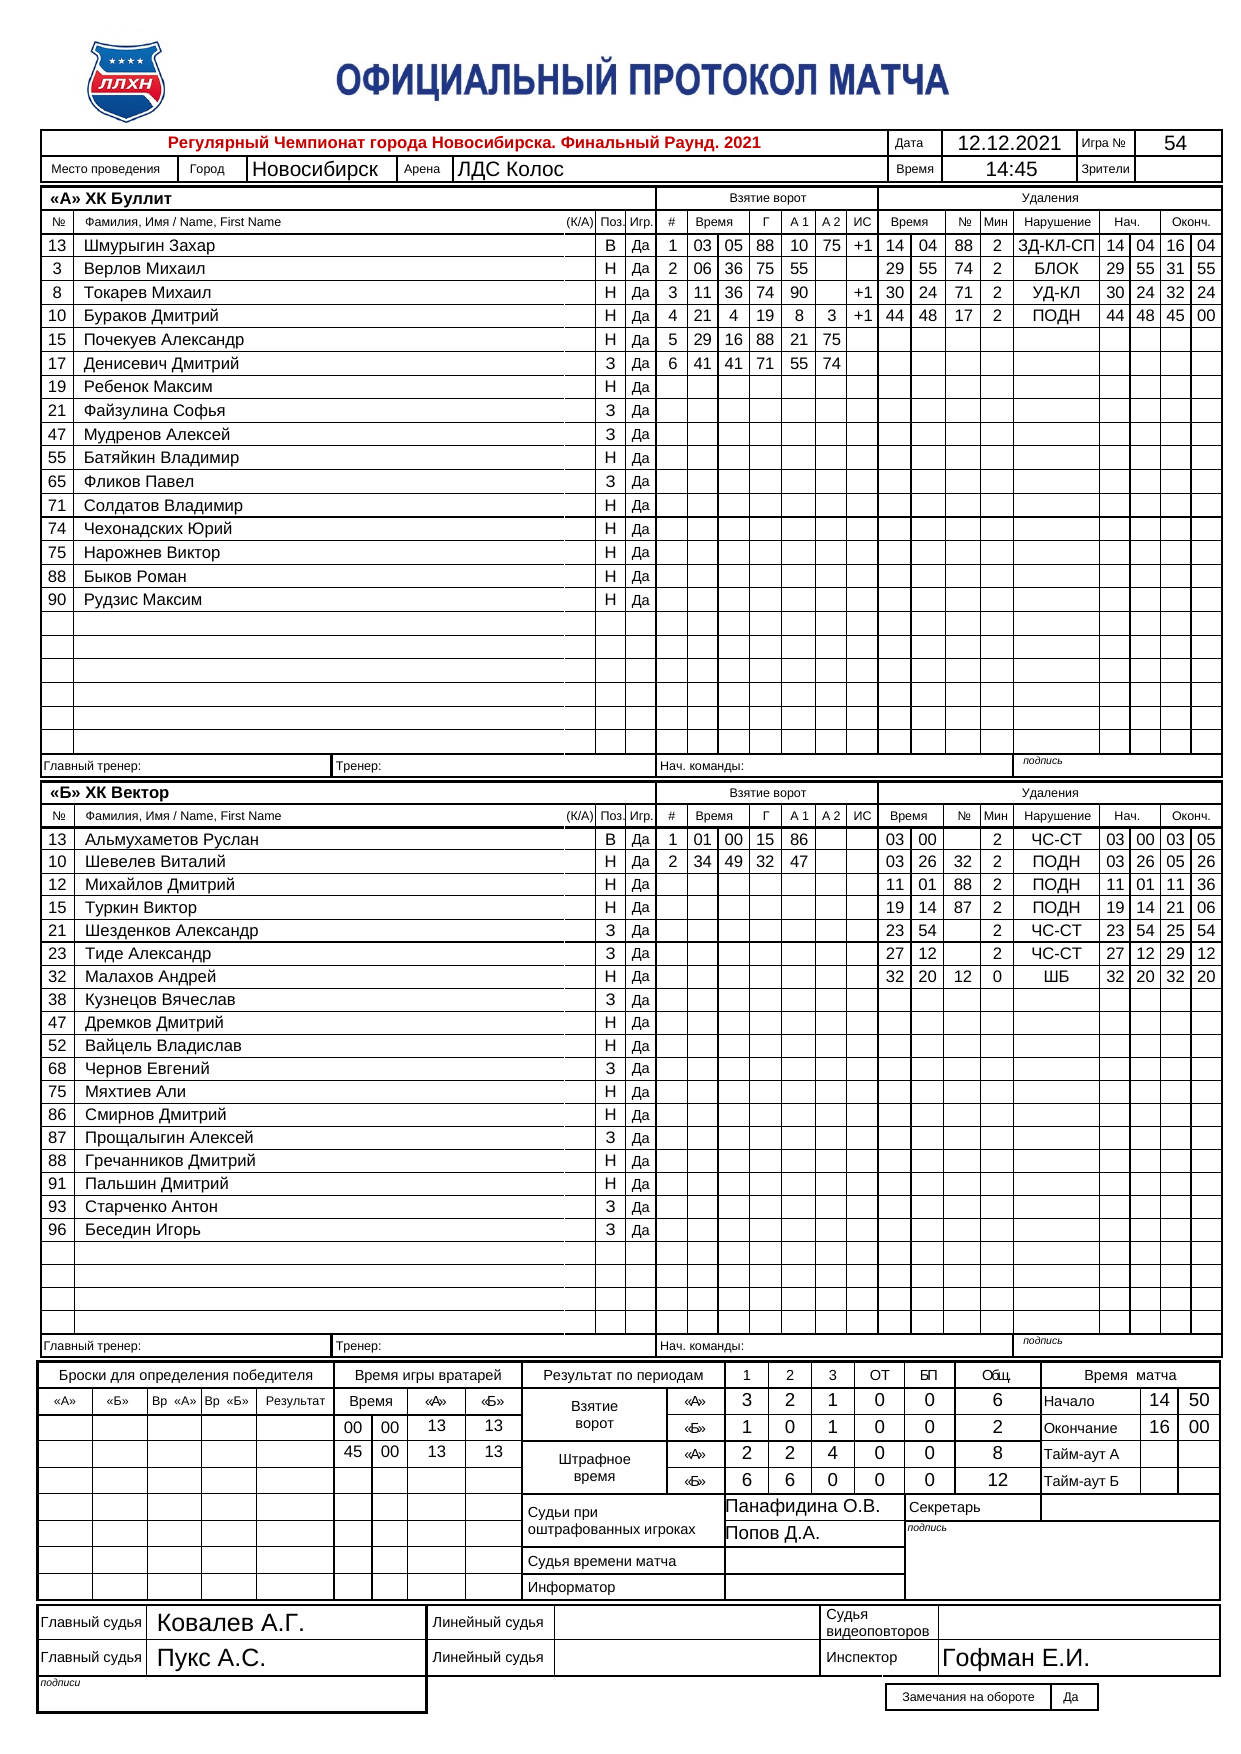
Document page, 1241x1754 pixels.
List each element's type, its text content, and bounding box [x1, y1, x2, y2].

table_cell [1192, 565, 1221, 587]
table_cell [1131, 1173, 1160, 1195]
table_cell [816, 281, 846, 303]
table_cell [1161, 446, 1190, 469]
table_cell [782, 470, 815, 493]
table_cell [1100, 636, 1129, 658]
table_cell [816, 636, 846, 658]
table_cell [944, 1058, 980, 1079]
table_cell [1100, 423, 1129, 445]
table_cell [816, 1196, 846, 1218]
table_cell Да [626, 423, 655, 445]
table_cell Да [626, 305, 655, 327]
table_cell [257, 1521, 333, 1546]
table_cell [1161, 636, 1190, 658]
table_cell [688, 730, 717, 753]
table_cell [879, 1127, 910, 1149]
table_cell [879, 1104, 910, 1126]
table_cell [1161, 1173, 1190, 1195]
table_cell [565, 565, 595, 587]
table_cell подпись [1014, 1335, 1221, 1356]
table_cell [657, 1311, 687, 1333]
table_cell 8 [42, 281, 73, 303]
table_cell [202, 1547, 256, 1573]
table_cell 71 [946, 281, 980, 303]
table_cell [750, 1127, 781, 1149]
table_cell [688, 518, 717, 540]
table_cell [782, 966, 815, 987]
table_cell [1042, 1495, 1219, 1520]
table_cell 0 [855, 1415, 904, 1440]
table_cell [981, 399, 1013, 422]
table_cell [42, 730, 73, 753]
table_cell [688, 920, 717, 941]
table_cell [816, 1081, 846, 1103]
table_cell [373, 1468, 407, 1493]
table_cell Да [626, 518, 655, 540]
table_cell [879, 470, 910, 493]
table_cell [39, 1441, 92, 1467]
table_cell Место проведения [42, 157, 177, 181]
table_cell [565, 612, 595, 634]
table_cell Быков Роман [74, 565, 564, 587]
table_cell ЧС-СТ [1014, 829, 1099, 849]
table_cell [883, 1677, 1220, 1681]
table_cell 0 [905, 1389, 954, 1413]
table_cell [688, 1311, 717, 1333]
table_cell [596, 1311, 625, 1333]
table_cell «А» [39, 1389, 92, 1413]
table_cell Н [596, 1035, 625, 1057]
table_cell [946, 328, 980, 351]
table_cell Верлов Михаил [74, 257, 564, 280]
table_cell [657, 1012, 687, 1033]
table_cell [816, 730, 846, 753]
table_cell [565, 636, 595, 658]
table_cell [657, 565, 687, 587]
table_cell Тиде Александр [75, 943, 564, 964]
table_cell [912, 494, 945, 516]
table_cell [1161, 1150, 1190, 1172]
table_cell [408, 1547, 465, 1573]
table_cell 13 [408, 1416, 465, 1440]
table_cell [1192, 683, 1221, 706]
table_cell 11 [688, 281, 717, 303]
table_cell [1014, 730, 1099, 753]
table_cell Прощалыгин Алексей [75, 1127, 564, 1149]
table_cell (К/А) [565, 805, 595, 826]
table_cell [912, 423, 945, 445]
table_cell [816, 1265, 846, 1287]
table_cell +1 [847, 305, 877, 327]
table_cell [816, 829, 846, 849]
table_cell [1131, 494, 1160, 516]
table_cell Нарожнев Виктор [74, 541, 564, 564]
table_cell [816, 423, 846, 445]
table_cell [879, 541, 910, 564]
table_cell [626, 659, 655, 682]
table_cell [335, 1574, 371, 1599]
table_cell 23 [879, 920, 910, 941]
table_cell ИС [847, 805, 877, 826]
table_cell [1192, 989, 1221, 1011]
table_cell 74 [750, 281, 781, 303]
table_cell [981, 352, 1013, 374]
table_cell [565, 305, 595, 327]
table_cell [750, 376, 781, 398]
table_cell 88 [944, 874, 980, 895]
table_cell [1192, 730, 1221, 753]
table_cell 26 [1192, 850, 1221, 872]
table_cell Инспектор [821, 1640, 938, 1675]
table_cell [688, 966, 717, 987]
table_cell [981, 423, 1013, 445]
table_header 3 [812, 1363, 854, 1387]
table_cell 12 [944, 966, 980, 987]
table_cell 0 [855, 1389, 904, 1413]
table_cell [912, 399, 945, 422]
table_cell [981, 1196, 1013, 1218]
table_cell [626, 636, 655, 658]
table_cell [782, 1288, 815, 1310]
table_cell [1014, 1012, 1099, 1033]
table_cell [782, 1058, 815, 1079]
table_cell [1161, 588, 1190, 611]
table_cell [981, 1173, 1013, 1195]
table_cell [719, 683, 749, 706]
table_cell [596, 730, 625, 753]
table_cell [565, 1311, 595, 1333]
table_cell Шмурыгин Захар [74, 235, 564, 256]
table_cell [719, 423, 749, 445]
table_cell 74 [946, 257, 980, 280]
table_cell [1131, 707, 1160, 729]
table_cell [782, 1242, 815, 1264]
table_cell [847, 1012, 877, 1033]
table_cell [42, 1265, 74, 1287]
table_cell 12 [912, 943, 943, 964]
table_cell [257, 1574, 333, 1599]
table_cell Оконч. [1161, 211, 1221, 233]
table_cell 2 [769, 1442, 811, 1467]
table_cell [1161, 1127, 1190, 1149]
table_cell Да [626, 281, 655, 303]
table_cell [847, 636, 877, 658]
table_cell 19 [879, 896, 910, 918]
table_cell Вр «Б» [202, 1389, 256, 1413]
table_cell Гофман Е.И. [939, 1640, 1219, 1675]
table_cell 47 [782, 850, 815, 872]
table_cell Арена [398, 157, 452, 181]
table_cell [816, 683, 846, 706]
table_cell [688, 541, 717, 564]
table_cell [688, 1035, 717, 1057]
table_cell [750, 1058, 781, 1079]
table_cell [816, 1058, 846, 1079]
table_cell [944, 989, 980, 1011]
table_cell [74, 730, 564, 753]
table_cell Н [596, 305, 625, 327]
table_cell [944, 1219, 980, 1241]
table_cell [719, 565, 749, 587]
table_header Броски для определения победителя [39, 1363, 333, 1387]
table_cell [847, 588, 877, 611]
table_cell [688, 1173, 717, 1195]
table_cell [946, 541, 980, 564]
table_cell [688, 683, 717, 706]
table_cell [335, 1494, 371, 1520]
table_cell 96 [42, 1219, 74, 1241]
table_cell [466, 1494, 521, 1520]
table_cell А 2 [816, 805, 846, 826]
table_cell 20 [1192, 966, 1221, 987]
table_cell [782, 1104, 815, 1126]
table_cell «Б» [668, 1415, 724, 1440]
table_cell [750, 707, 781, 729]
table_cell [1192, 659, 1221, 682]
table_cell [981, 659, 1013, 682]
table_cell [1131, 1081, 1160, 1103]
table_cell [847, 707, 877, 729]
table_cell [750, 1081, 781, 1103]
table_cell [1179, 1441, 1219, 1467]
table_cell [93, 1574, 147, 1599]
table_cell [626, 730, 655, 753]
table_cell [782, 896, 815, 918]
table_cell [373, 1494, 407, 1520]
table_cell [565, 257, 595, 280]
table_cell [1192, 1127, 1221, 1149]
table_cell [688, 1081, 717, 1103]
table_cell 3 [42, 257, 73, 280]
table_cell [257, 1416, 333, 1440]
table_cell [565, 966, 595, 987]
table_cell [879, 730, 910, 753]
table_cell [1131, 1288, 1160, 1310]
table_cell [1192, 423, 1221, 445]
table_cell 19 [1100, 896, 1129, 918]
table_cell Главный судья [39, 1606, 146, 1639]
table_cell [565, 1173, 595, 1195]
table_cell [1131, 1104, 1160, 1126]
table_cell [565, 235, 595, 256]
table_cell Гречанников Дмитрий [75, 1150, 564, 1172]
table_cell 15 [750, 829, 781, 849]
table_cell [879, 1173, 910, 1195]
table_cell [74, 659, 564, 682]
table_cell [1192, 446, 1221, 469]
table_cell [912, 989, 943, 1011]
table_cell [1161, 565, 1190, 587]
table_cell БЛОК [1014, 257, 1099, 280]
table_cell [1014, 541, 1099, 564]
table_cell [1131, 328, 1160, 351]
table_cell Шезденков Александр [75, 920, 564, 941]
table_cell [912, 612, 945, 634]
table_cell [688, 588, 717, 611]
table_cell [657, 399, 687, 422]
table_cell [657, 423, 687, 445]
table_cell [657, 1265, 687, 1287]
table_cell [657, 470, 687, 493]
table_cell [816, 1012, 846, 1033]
table_cell [847, 423, 877, 445]
table_cell [912, 1035, 943, 1057]
table_cell [39, 1494, 92, 1520]
table_cell [257, 1494, 333, 1520]
table_cell Да [626, 541, 655, 564]
table_cell [912, 1242, 943, 1264]
table_cell [1014, 612, 1099, 634]
table_cell 0 [769, 1415, 811, 1440]
table_cell [912, 541, 945, 564]
table_cell В [596, 235, 625, 256]
table_cell 24 [1131, 281, 1160, 303]
table_cell 27 [1100, 943, 1129, 964]
table_cell [335, 1521, 371, 1546]
table_cell [782, 423, 815, 445]
table_cell Н [596, 518, 625, 540]
table_cell 1 [657, 829, 687, 849]
table_cell [1192, 1035, 1221, 1057]
table_cell [912, 1173, 943, 1195]
table_cell [946, 494, 980, 516]
table_cell Да [626, 1127, 655, 1149]
table_cell Да [626, 470, 655, 493]
table_cell [782, 636, 815, 658]
table_cell 03 [879, 829, 910, 849]
table_cell З [596, 1196, 625, 1218]
table_cell [1192, 352, 1221, 374]
table_cell 30 [879, 281, 910, 303]
table_header Удаления [879, 188, 1221, 209]
table_cell 88 [42, 565, 73, 587]
table_cell 6 [726, 1468, 768, 1493]
table_cell [1161, 989, 1190, 1011]
table_cell Кузнецов Вячеслав [75, 989, 564, 1011]
table_cell 36 [719, 281, 749, 303]
table_cell [879, 1035, 910, 1057]
table_cell [782, 565, 815, 587]
table_cell [750, 966, 781, 987]
table_cell 20 [912, 966, 943, 987]
table_cell [74, 707, 564, 729]
table_cell [688, 1196, 717, 1218]
table_cell [565, 1219, 595, 1241]
table_cell [719, 966, 749, 987]
table_cell [946, 565, 980, 587]
table_cell Да [626, 446, 655, 469]
table_cell [816, 707, 846, 729]
table_cell [1014, 1081, 1099, 1103]
table_cell [466, 1547, 521, 1573]
table_cell [565, 1265, 595, 1287]
table_cell 45 [1161, 305, 1190, 327]
table_cell [565, 1012, 595, 1033]
table_cell [1100, 1242, 1129, 1264]
table_cell 47 [42, 423, 73, 445]
table_cell 12 [1192, 943, 1221, 964]
table_cell 1 [657, 235, 687, 256]
table_cell [981, 707, 1013, 729]
table_cell [719, 1081, 749, 1103]
table_cell [782, 1265, 815, 1287]
table_cell Н [596, 1012, 625, 1033]
table_cell 26 [1131, 850, 1160, 872]
table_cell [1100, 1311, 1129, 1333]
table_cell 8 [956, 1442, 1040, 1467]
table_cell Н [596, 446, 625, 469]
table_cell 0 [855, 1442, 904, 1467]
table_cell Н [596, 376, 625, 398]
table_cell [1100, 1127, 1129, 1149]
table_cell [719, 1150, 749, 1172]
table_cell [750, 874, 781, 895]
table_cell Да [626, 1012, 655, 1033]
table_cell [847, 612, 877, 634]
table_cell [75, 1265, 564, 1287]
picture [5, 28, 1179, 129]
table_header Удаления [879, 783, 1221, 803]
table_cell [565, 943, 595, 964]
table_cell Да [626, 565, 655, 587]
table_cell 54 [1192, 920, 1221, 941]
table_cell Фликов Павел [74, 470, 564, 493]
table_cell 71 [750, 352, 781, 374]
table_cell 04 [912, 235, 945, 256]
table_cell [719, 1127, 749, 1149]
table_cell [912, 1012, 943, 1033]
table_cell 50 [1179, 1389, 1219, 1413]
table_cell [1100, 470, 1129, 493]
table_cell «Б » [466, 1389, 521, 1413]
table_cell [42, 683, 73, 706]
table_cell [782, 730, 815, 753]
table_cell 13 [466, 1416, 521, 1440]
table_cell Н [596, 966, 625, 987]
table_cell 13 [42, 829, 74, 849]
table_cell [1192, 1265, 1221, 1287]
table_cell ПОДН [1014, 874, 1099, 895]
table_cell [981, 683, 1013, 706]
table_cell [719, 494, 749, 516]
table_cell [93, 1494, 147, 1520]
table_cell 41 [719, 352, 749, 374]
table_cell [42, 1311, 74, 1333]
table_cell Время [688, 805, 749, 826]
table_cell [944, 1242, 980, 1264]
table_cell [596, 707, 625, 729]
table_cell 32 [879, 966, 910, 987]
table_header Общ. [956, 1363, 1040, 1387]
table_cell [626, 1288, 655, 1310]
table_cell [944, 1311, 980, 1333]
table_cell 88 [750, 328, 781, 351]
table_cell 44 [879, 305, 910, 327]
table_cell Беседин Игорь [75, 1219, 564, 1241]
table_cell Результат [257, 1389, 333, 1413]
table_cell 30 [1100, 281, 1129, 303]
table_cell [202, 1416, 256, 1440]
table_cell [565, 1104, 595, 1126]
table_cell [981, 1058, 1013, 1079]
table_cell [657, 1058, 687, 1079]
table_cell [750, 518, 781, 540]
table_cell [912, 1311, 943, 1333]
table_cell [816, 257, 846, 280]
table_cell 3 [726, 1389, 768, 1413]
table_cell [1161, 730, 1190, 753]
table_cell [816, 541, 846, 564]
table_cell [1192, 328, 1221, 351]
table_cell [912, 1058, 943, 1079]
table_cell [719, 470, 749, 493]
table_cell 23 [42, 943, 74, 964]
table_cell [912, 1288, 943, 1310]
table_cell Старченко Антон [75, 1196, 564, 1218]
table_cell [1131, 541, 1160, 564]
table_cell [719, 659, 749, 682]
table_cell 2 [657, 850, 687, 872]
table_header Результат по периодам [523, 1363, 724, 1387]
table_cell Да [626, 989, 655, 1011]
table_cell 26 [912, 850, 943, 872]
table_cell 48 [1131, 305, 1160, 327]
table_cell [1131, 446, 1160, 469]
table_cell 0 [905, 1415, 954, 1440]
table_cell 55 [782, 257, 815, 280]
table_cell Рудзис Максим [74, 588, 564, 611]
table_cell [981, 1081, 1013, 1103]
table_cell [1100, 352, 1129, 374]
table_header БП [905, 1363, 954, 1387]
table_cell 06 [688, 257, 717, 280]
table_cell [879, 636, 910, 658]
table_cell [1100, 1035, 1129, 1057]
table_cell 14 [1100, 235, 1129, 256]
table_cell [1131, 565, 1160, 587]
table_cell 2 [981, 850, 1013, 872]
table_cell [1161, 1265, 1190, 1287]
table_cell [596, 683, 625, 706]
table_cell [657, 730, 687, 753]
table_cell [847, 399, 877, 422]
table_cell [912, 1265, 943, 1287]
table_header Замечания на обороте [887, 1685, 1050, 1709]
table_cell 55 [42, 446, 73, 469]
table_cell 2 [981, 281, 1013, 303]
table_cell [719, 446, 749, 469]
table_cell [1192, 1012, 1221, 1033]
table_cell 32 [944, 850, 980, 872]
table_cell [688, 943, 717, 964]
table_cell [782, 588, 815, 611]
table_cell Да [626, 943, 655, 964]
table_cell [565, 1242, 595, 1264]
table_cell [750, 588, 781, 611]
table_cell [657, 1035, 687, 1057]
table_cell 15 [42, 896, 74, 918]
table_cell [1100, 612, 1129, 634]
table_cell Мин [981, 211, 1013, 233]
table_cell [657, 1127, 687, 1149]
table_cell «А» [408, 1389, 465, 1413]
table_cell [879, 1150, 910, 1172]
table_cell Н [596, 1150, 625, 1172]
table_cell [847, 730, 877, 753]
table_cell 6 [657, 352, 687, 374]
table_cell [1161, 659, 1190, 682]
table_cell 12 [956, 1468, 1040, 1493]
table_cell [912, 730, 945, 753]
table_cell Пукс А.С. [147, 1640, 425, 1675]
table_cell 03 [688, 235, 717, 256]
table_cell [1161, 423, 1190, 445]
table_cell 2 [657, 257, 687, 280]
table_cell [1100, 588, 1129, 611]
table_cell [596, 659, 625, 682]
table_cell [1131, 588, 1160, 611]
table_cell 2 [981, 257, 1013, 280]
table_cell Денисевич Дмитрий [74, 352, 564, 374]
table_cell [1161, 494, 1190, 516]
table_cell [944, 829, 980, 849]
table_cell [1192, 1219, 1221, 1241]
table_cell [657, 659, 687, 682]
table_cell 13 [408, 1441, 465, 1467]
table_cell [1131, 659, 1160, 682]
table_cell Да [626, 328, 655, 351]
table_cell [148, 1547, 201, 1573]
table_cell 1 [726, 1415, 768, 1440]
table_cell [816, 989, 846, 1011]
table_cell 03 [1100, 829, 1129, 849]
table_cell [719, 989, 749, 1011]
table_cell [719, 730, 749, 753]
table_cell [657, 989, 687, 1011]
table_cell Чехонадских Юрий [74, 518, 564, 540]
table_cell З [596, 989, 625, 1011]
table_cell 48 [912, 305, 945, 327]
table_cell [1100, 1173, 1129, 1195]
table_cell Да [626, 1219, 655, 1241]
table_cell Файзулина Софья [74, 399, 564, 422]
table_cell 32 [1161, 966, 1190, 987]
table_cell 29 [688, 328, 717, 351]
table_cell [912, 683, 945, 706]
table_cell [39, 1416, 92, 1440]
table_cell [750, 730, 781, 753]
table_cell [879, 1058, 910, 1079]
table_cell [1192, 470, 1221, 493]
table_cell [657, 920, 687, 941]
table_cell [782, 989, 815, 1011]
table_cell [596, 1265, 625, 1287]
table_cell Время [879, 805, 943, 826]
table_cell З [596, 920, 625, 941]
table_cell 55 [782, 352, 815, 374]
table_cell Город [179, 157, 246, 181]
table_cell [565, 707, 595, 729]
table_cell Пальшин Дмитрий [75, 1173, 564, 1195]
table_cell [946, 683, 980, 706]
table_cell [719, 874, 749, 895]
table_cell 14 [1141, 1389, 1177, 1413]
table_cell [719, 1035, 749, 1057]
table_cell [565, 281, 595, 303]
table_cell [1100, 1288, 1129, 1310]
table_cell [1131, 518, 1160, 540]
table_cell [657, 896, 687, 918]
table_cell 16 [719, 328, 749, 351]
table_cell 21 [1161, 896, 1190, 918]
table_cell 21 [42, 920, 74, 941]
table_cell [879, 1242, 910, 1264]
table_cell [1161, 470, 1190, 493]
table_cell Г [750, 211, 781, 233]
table_cell [847, 989, 877, 1011]
table_cell [782, 1127, 815, 1149]
table_cell [688, 1150, 717, 1172]
table_cell [74, 612, 564, 634]
table_cell [879, 1265, 910, 1287]
table_cell Судья видеоповторов [821, 1606, 938, 1639]
table_cell [944, 1012, 980, 1033]
table_cell [657, 1104, 687, 1126]
table_header ОТ [855, 1363, 904, 1387]
table_cell [626, 683, 655, 706]
table_cell [879, 1311, 910, 1333]
table_cell [74, 683, 564, 706]
table_cell [202, 1468, 256, 1493]
table_cell 2 [769, 1389, 811, 1413]
table_cell [688, 565, 717, 587]
table_cell [1131, 1035, 1160, 1057]
table_cell 0 [981, 966, 1013, 987]
table_cell 12 [42, 874, 74, 895]
table_cell [688, 470, 717, 493]
table_cell 12 [1131, 943, 1160, 964]
table_cell [847, 850, 877, 872]
table_cell [847, 1058, 877, 1079]
table_cell Да [626, 352, 655, 374]
table_cell [1014, 1265, 1099, 1287]
table_cell [879, 446, 910, 469]
table_cell [847, 1265, 877, 1287]
table_cell [1131, 1311, 1160, 1333]
table_cell Да [626, 1058, 655, 1079]
table_cell Оконч. [1161, 805, 1221, 826]
table_cell Панафидина О.В. [726, 1495, 904, 1520]
table_cell [944, 1173, 980, 1195]
table_header «Б» ХК Вектор [42, 783, 655, 803]
table_cell [555, 1606, 819, 1639]
table_cell Тайм-аут А [1042, 1441, 1140, 1467]
table_cell [688, 494, 717, 516]
table_cell [565, 1196, 595, 1218]
table_cell З [596, 352, 625, 374]
table_cell [750, 399, 781, 422]
table_cell 13 [466, 1441, 521, 1467]
table_cell [879, 659, 910, 682]
table_cell [816, 494, 846, 516]
table_cell [75, 1311, 564, 1333]
table_cell [782, 943, 815, 964]
table_cell [946, 399, 980, 422]
table_cell Фамилия, Имя / Name, First Name [74, 211, 565, 233]
table_cell 44 [1100, 305, 1129, 327]
table_cell [373, 1521, 407, 1546]
table_header Регулярный Чемпионат города Новосибирска. Финальный Раунд. 2021 [42, 131, 887, 155]
table_cell ЧС-СТ [1014, 943, 1099, 964]
table_cell 19 [42, 376, 73, 398]
table_cell 2 [726, 1442, 768, 1467]
table_cell [1100, 1058, 1129, 1079]
table_cell [408, 1574, 465, 1599]
table_cell 88 [946, 235, 980, 256]
table_cell 2 [981, 829, 1013, 849]
table_cell [750, 1104, 781, 1126]
table_cell [981, 470, 1013, 493]
table_cell [719, 707, 749, 729]
table_cell [1141, 1468, 1177, 1493]
table_header Дата [889, 131, 941, 155]
table_cell Ковалев А.Г. [147, 1606, 425, 1639]
table_cell Зрители [1078, 157, 1134, 181]
table_cell 2 [981, 874, 1013, 895]
table_cell [408, 1521, 465, 1546]
table_cell [912, 707, 945, 729]
table_cell 86 [782, 829, 815, 849]
table_cell [626, 1311, 655, 1333]
table_cell 2 [981, 896, 1013, 918]
table_cell [1131, 989, 1160, 1011]
table_cell [847, 1242, 877, 1264]
table_cell [688, 1288, 717, 1310]
table_cell [657, 1219, 687, 1241]
table_cell [202, 1521, 256, 1546]
table_cell [565, 352, 595, 374]
table_cell [944, 1150, 980, 1172]
table_cell (К/А) [565, 211, 595, 233]
table_cell [816, 565, 846, 587]
table_cell 17 [946, 305, 980, 327]
table_cell [657, 707, 687, 729]
table_cell [1161, 612, 1190, 634]
table_cell Н [596, 281, 625, 303]
table_cell [1161, 1242, 1190, 1264]
table_cell Да [626, 896, 655, 918]
table_cell [816, 588, 846, 611]
table_cell [981, 1127, 1013, 1149]
table_cell Чернов Евгений [75, 1058, 564, 1079]
table_cell [657, 376, 687, 398]
table_cell [946, 423, 980, 445]
table_cell [626, 1265, 655, 1287]
table_cell [782, 920, 815, 941]
table_cell [1192, 494, 1221, 516]
table_cell Токарев Михаил [74, 281, 564, 303]
table_cell Да [626, 494, 655, 516]
table_cell 16 [1141, 1415, 1177, 1440]
table_cell З [596, 943, 625, 964]
table_cell [1100, 683, 1129, 706]
table_cell [782, 1081, 815, 1103]
table_cell Вр «А» [148, 1389, 201, 1413]
table_cell [981, 1150, 1013, 1172]
table_cell Н [596, 494, 625, 516]
table_cell [946, 636, 980, 658]
table_cell [946, 659, 980, 682]
table_cell [1192, 541, 1221, 564]
table_cell [726, 1575, 904, 1599]
table_cell [847, 446, 877, 469]
table_cell [782, 446, 815, 469]
table_cell [1014, 565, 1099, 587]
table_cell Взятие ворот [523, 1389, 666, 1440]
table_cell [912, 518, 945, 540]
table_cell Альмухаметов Руслан [75, 829, 564, 849]
table_cell [1014, 1288, 1099, 1310]
table_cell [1131, 1150, 1160, 1172]
table_cell [688, 1058, 717, 1079]
table_cell [1131, 1219, 1160, 1241]
table_cell В [596, 829, 625, 849]
table_cell [657, 518, 687, 540]
table_cell 91 [42, 1173, 74, 1195]
table_cell [816, 1150, 846, 1172]
table_cell [408, 1468, 465, 1493]
table_cell 71 [42, 494, 73, 516]
table_cell Вайцель Владислав [75, 1035, 564, 1057]
table_cell 55 [912, 257, 945, 280]
table_cell [879, 399, 910, 422]
table_cell [1179, 1468, 1219, 1493]
table_cell 16 [1161, 235, 1190, 256]
table_cell [912, 1150, 943, 1172]
table_cell [565, 446, 595, 469]
table_cell [1014, 328, 1099, 351]
table_cell [879, 683, 910, 706]
table_cell [847, 1173, 877, 1195]
table_cell [1131, 1127, 1160, 1149]
table_cell [981, 328, 1013, 351]
table_cell [879, 328, 910, 351]
table_cell [1131, 612, 1160, 634]
table_cell 03 [879, 850, 910, 872]
table_cell [657, 1196, 687, 1218]
table_cell [879, 376, 910, 398]
table_cell Туркин Виктор [75, 896, 564, 918]
table_cell [816, 470, 846, 493]
table_cell [1131, 636, 1160, 658]
table_cell 2 [981, 943, 1013, 964]
table_cell 0 [905, 1442, 954, 1467]
table_cell [981, 588, 1013, 611]
table_cell ЛДС Колос [454, 157, 887, 181]
table_cell Окончание [1042, 1415, 1140, 1440]
table_cell [879, 588, 910, 611]
table_cell [912, 376, 945, 398]
table_cell 54 [1131, 920, 1160, 941]
table_cell [688, 1012, 717, 1033]
table_cell [816, 920, 846, 941]
table_cell 38 [42, 989, 74, 1011]
table_cell [565, 730, 595, 753]
table_cell [1131, 352, 1160, 374]
table_cell [847, 1311, 877, 1333]
table_cell [93, 1468, 147, 1493]
table_cell [657, 943, 687, 964]
table_cell Бураков Дмитрий [74, 305, 564, 327]
table_cell [1100, 446, 1129, 469]
table_cell [750, 1173, 781, 1195]
table_cell Игр. [626, 211, 655, 233]
table_cell Да [626, 1081, 655, 1103]
table_cell Нарушение [1014, 805, 1099, 826]
table_cell 75 [750, 257, 781, 280]
table_cell [816, 966, 846, 987]
table_cell [879, 518, 910, 540]
table_cell [912, 328, 945, 351]
table_cell [555, 1640, 819, 1675]
table_cell [688, 1242, 717, 1264]
table_cell [373, 1547, 407, 1573]
table_cell 00 [1131, 829, 1160, 849]
table_cell [657, 1150, 687, 1172]
table_cell [750, 1150, 781, 1172]
table_cell [816, 874, 846, 895]
table_cell [1014, 659, 1099, 682]
table_cell [1100, 518, 1129, 540]
table_cell [93, 1441, 147, 1467]
table_cell УД-КЛ [1014, 281, 1099, 303]
table_cell [847, 376, 877, 398]
table_cell [148, 1416, 201, 1440]
table_cell [750, 446, 781, 469]
table_cell [816, 1173, 846, 1195]
table_cell [1131, 683, 1160, 706]
table_cell [1100, 1265, 1129, 1287]
table_cell [39, 1468, 92, 1493]
table_cell [688, 423, 717, 445]
table_cell [428, 1677, 882, 1711]
table_cell [816, 1288, 846, 1310]
table_cell 29 [1161, 943, 1190, 964]
table_cell [1161, 1081, 1190, 1103]
table_cell [944, 1035, 980, 1057]
table_cell [657, 541, 687, 564]
table_cell 00 [1179, 1415, 1219, 1440]
table_cell [688, 874, 717, 895]
table_cell № [42, 805, 74, 826]
table_cell [688, 1127, 717, 1149]
table_header Время матча [1042, 1363, 1219, 1387]
table_cell [782, 659, 815, 682]
table_cell 00 [719, 829, 749, 849]
table_cell 0 [812, 1468, 854, 1493]
table_cell [719, 612, 749, 634]
table_cell [565, 1127, 595, 1149]
table_cell 74 [816, 352, 846, 374]
table_cell [981, 494, 1013, 516]
table_cell 45 [335, 1441, 371, 1467]
table_cell [879, 1081, 910, 1103]
table_cell [1100, 494, 1129, 516]
table_cell [847, 1196, 877, 1218]
table_cell 03 [1161, 829, 1190, 849]
table_cell [750, 565, 781, 587]
table_cell Поз. [596, 211, 625, 233]
table_cell 75 [816, 235, 846, 256]
table_cell [750, 1288, 781, 1310]
table_cell [1161, 1311, 1190, 1333]
table_cell [565, 588, 595, 611]
table_cell 11 [1161, 874, 1190, 895]
table_cell [1014, 1150, 1099, 1172]
table_cell [1014, 1127, 1099, 1149]
table_cell [39, 1574, 92, 1599]
table_cell [596, 636, 625, 658]
table_cell [1100, 1081, 1129, 1103]
table_cell Да [626, 1150, 655, 1172]
table_cell 21 [42, 399, 73, 422]
table_cell 36 [719, 257, 749, 280]
table_cell [816, 1127, 846, 1149]
table_cell [1192, 1196, 1221, 1218]
table_cell [1100, 659, 1129, 682]
table_cell [816, 1219, 846, 1241]
table_cell [1014, 494, 1099, 516]
table_cell [335, 1468, 371, 1493]
table_cell [688, 1104, 717, 1126]
table_cell [565, 659, 595, 682]
table_cell [719, 1288, 749, 1310]
table_cell [1100, 1104, 1129, 1126]
table_cell [1192, 612, 1221, 634]
table_cell [750, 636, 781, 658]
table_cell № [946, 211, 980, 233]
table_cell +1 [847, 235, 877, 256]
table_cell подписи [39, 1677, 425, 1711]
table_cell [847, 1035, 877, 1057]
table_header Время игры вратарей [335, 1363, 521, 1387]
table_cell 74 [42, 518, 73, 540]
table_cell Тайм-аут Б [1042, 1468, 1140, 1493]
table_cell [1014, 352, 1099, 374]
table_cell # [657, 805, 687, 826]
table_cell [719, 1196, 749, 1218]
table_cell [1161, 1219, 1190, 1241]
table_cell [688, 446, 717, 469]
table_cell # [657, 211, 687, 233]
table_cell [657, 1288, 687, 1310]
table_cell Мяхтиев Али [75, 1081, 564, 1103]
table_cell [847, 920, 877, 941]
table_cell 20 [1131, 966, 1160, 987]
table_cell [1131, 1196, 1160, 1218]
table_cell [1131, 1012, 1160, 1033]
table_cell [847, 896, 877, 918]
table_cell 14:45 [943, 157, 1076, 181]
table_cell Да [626, 376, 655, 398]
table_cell 00 [373, 1441, 407, 1467]
table_cell 49 [719, 850, 749, 872]
table_cell [847, 1219, 877, 1241]
table_cell [1014, 636, 1099, 658]
table_cell 90 [782, 281, 815, 303]
table_cell [1014, 518, 1099, 540]
table_cell 88 [42, 1150, 74, 1172]
table_cell 87 [42, 1127, 74, 1149]
table_cell «Б» [668, 1468, 724, 1493]
table_cell Линейный судья [428, 1640, 554, 1675]
table_cell 75 [816, 328, 846, 351]
table_cell Да [626, 399, 655, 422]
table_cell З [596, 1219, 625, 1241]
table_cell 11 [1100, 874, 1129, 895]
table_cell [1100, 1219, 1129, 1241]
table_cell [847, 829, 877, 849]
table_cell [719, 1311, 749, 1333]
table_cell [719, 920, 749, 941]
table_cell [1014, 707, 1099, 729]
table_cell 4 [812, 1442, 854, 1467]
table_cell [202, 1494, 256, 1520]
table_cell [939, 1606, 1219, 1639]
table_cell [847, 257, 877, 280]
table_cell [1161, 1288, 1190, 1310]
table_cell Нач. [1100, 211, 1160, 233]
table_cell Батяйкин Владимир [74, 446, 564, 469]
table_cell [688, 376, 717, 398]
table_cell Да [626, 966, 655, 987]
table_cell 24 [1192, 281, 1221, 303]
table_cell [719, 399, 749, 422]
table_cell [257, 1441, 333, 1467]
table_cell [148, 1441, 201, 1467]
table_cell 00 [373, 1416, 407, 1440]
table_cell [1161, 541, 1190, 564]
table_cell 34 [688, 850, 717, 872]
table_cell Время [688, 211, 749, 233]
table_cell [1014, 989, 1099, 1011]
table_cell [750, 659, 781, 682]
table_cell [981, 376, 1013, 398]
table_cell [1192, 1311, 1221, 1333]
table_cell [816, 446, 846, 469]
table_cell Мудренов Алексей [74, 423, 564, 445]
table_cell [912, 1196, 943, 1218]
table_cell Н [596, 588, 625, 611]
table_cell 32 [1100, 966, 1129, 987]
table_cell [596, 1288, 625, 1310]
table_cell Н [596, 850, 625, 872]
table_cell [42, 612, 73, 634]
table_cell [1014, 1173, 1099, 1195]
table_cell [466, 1574, 521, 1599]
table_cell Да [626, 1035, 655, 1057]
table_cell [1161, 1012, 1190, 1033]
table_cell [719, 1058, 749, 1079]
table_cell подпись [906, 1522, 1219, 1599]
table_cell [847, 328, 877, 351]
table_cell [946, 730, 980, 753]
table_cell 93 [42, 1196, 74, 1218]
table_cell [1161, 328, 1190, 351]
table_cell Дремков Дмитрий [75, 1012, 564, 1033]
table_cell [1192, 1288, 1221, 1310]
table_cell А 1 [782, 805, 815, 826]
table_cell [688, 707, 717, 729]
table_cell [816, 1104, 846, 1126]
table_cell [782, 707, 815, 729]
table_cell [565, 1081, 595, 1103]
table_cell А 1 [782, 211, 815, 233]
table_cell [1131, 1058, 1160, 1079]
table_cell 21 [782, 328, 815, 351]
table_cell Информатор [523, 1575, 724, 1599]
table_cell [626, 1242, 655, 1264]
table_cell [1014, 1104, 1099, 1126]
table_cell [93, 1547, 147, 1573]
table_cell [750, 1242, 781, 1264]
table_cell [750, 943, 781, 964]
table_cell 10 [782, 235, 815, 256]
table_cell [565, 399, 595, 422]
table_cell [879, 565, 910, 587]
table_cell [202, 1441, 256, 1467]
table_cell ИС [847, 211, 877, 233]
table_cell 01 [1131, 874, 1160, 895]
table_cell 00 [335, 1416, 371, 1440]
table_cell [688, 636, 717, 658]
table_cell [782, 376, 815, 398]
table_cell 1 [812, 1415, 854, 1440]
table_cell 11 [879, 874, 910, 895]
table_cell 04 [1131, 235, 1160, 256]
table_cell [42, 1288, 74, 1310]
table_cell 32 [750, 850, 781, 872]
table_cell 68 [42, 1058, 74, 1079]
table_cell [719, 943, 749, 964]
table_cell [596, 612, 625, 634]
table_cell [816, 399, 846, 422]
table_cell ШБ [1014, 966, 1099, 987]
table_cell [981, 565, 1013, 587]
table_cell [981, 1288, 1013, 1310]
table_cell Шевелев Виталий [75, 850, 564, 872]
table_cell [719, 376, 749, 398]
table_cell [719, 1012, 749, 1033]
table_cell Да [626, 1173, 655, 1195]
table_cell 03 [1100, 850, 1129, 872]
table_cell [1131, 470, 1160, 493]
table_cell [944, 1196, 980, 1218]
table_header 2 [769, 1363, 811, 1387]
table_cell Н [596, 565, 625, 587]
table_cell [944, 1127, 980, 1149]
table_cell [750, 989, 781, 1011]
table_cell [782, 1012, 815, 1033]
table_cell [750, 1265, 781, 1287]
table_cell [1192, 1104, 1221, 1126]
table_cell [1192, 1081, 1221, 1103]
table_cell 31 [1161, 257, 1190, 280]
table_cell [879, 1219, 910, 1241]
table_cell [719, 1242, 749, 1264]
table_cell [816, 1311, 846, 1333]
table_cell [1014, 446, 1099, 469]
table_cell [847, 1150, 877, 1172]
table_header 54 [1136, 131, 1221, 155]
table_cell [847, 683, 877, 706]
table_cell [782, 541, 815, 564]
table_cell 19 [750, 305, 781, 327]
table_cell Поз. [596, 805, 625, 826]
table_cell Солдатов Владимир [74, 494, 564, 516]
table_cell [1192, 588, 1221, 611]
table_cell [657, 1242, 687, 1264]
table_cell 54 [912, 920, 943, 941]
table_cell Судья времени матча [523, 1548, 724, 1573]
table_cell [782, 1035, 815, 1057]
table_cell [1100, 707, 1129, 729]
table_cell 14 [879, 235, 910, 256]
table_cell [946, 446, 980, 469]
table_cell [565, 1288, 595, 1310]
table_cell Главный судья [39, 1640, 146, 1675]
table_cell [688, 659, 717, 682]
table_cell [816, 850, 846, 872]
table_cell [74, 636, 564, 658]
table_cell [782, 1150, 815, 1172]
table_cell [847, 943, 877, 964]
table_cell [981, 541, 1013, 564]
table_cell Штрафное время [523, 1442, 666, 1493]
table_cell 75 [42, 1081, 74, 1103]
table_cell А 2 [816, 211, 846, 233]
table_cell подпись [1014, 755, 1221, 776]
table_cell 14 [912, 896, 943, 918]
table_cell [596, 1242, 625, 1264]
table_cell [688, 1219, 717, 1241]
table_cell [1131, 399, 1160, 422]
table_cell ПОДН [1014, 850, 1099, 872]
table_cell [657, 494, 687, 516]
table_cell Попов Д.А. [726, 1521, 904, 1546]
table_cell [816, 1035, 846, 1057]
table_cell Время [335, 1389, 407, 1413]
table_cell [816, 943, 846, 964]
table_cell [879, 1288, 910, 1310]
table_header Взятие ворот [657, 188, 877, 209]
table_cell [1100, 399, 1129, 422]
table_cell 4 [719, 305, 749, 327]
table_cell [912, 1081, 943, 1103]
table_cell [75, 1242, 564, 1264]
table_cell [466, 1468, 521, 1493]
table_cell 32 [1161, 281, 1190, 303]
table_cell Да [626, 1196, 655, 1218]
table_cell Михайлов Дмитрий [75, 874, 564, 895]
table_cell [782, 399, 815, 422]
table_cell 8 [782, 305, 815, 327]
table_cell Тренер: [333, 755, 655, 776]
table_cell 05 [719, 235, 749, 256]
table_cell [1161, 683, 1190, 706]
table_cell [688, 896, 717, 918]
table_cell [42, 636, 73, 658]
table_cell 2 [956, 1415, 1040, 1440]
table_cell [1161, 376, 1190, 398]
table_cell [719, 896, 749, 918]
table_cell Да [626, 588, 655, 611]
table_cell 55 [1131, 257, 1160, 280]
table_cell [1100, 1012, 1129, 1033]
table_cell [782, 874, 815, 895]
table_cell [1014, 399, 1099, 422]
table_cell [981, 446, 1013, 469]
table_cell Главный тренер: [42, 1335, 330, 1356]
table_cell [1161, 1058, 1190, 1079]
table_cell [657, 683, 687, 706]
table_cell [1100, 541, 1129, 564]
table_cell Смирнов Дмитрий [75, 1104, 564, 1126]
table_cell [782, 1173, 815, 1195]
table_cell [719, 636, 749, 658]
table_cell [1014, 1242, 1099, 1264]
table_cell [257, 1547, 333, 1573]
table_cell [719, 1104, 749, 1126]
table_cell ПОДН [1014, 305, 1099, 327]
table_cell Н [596, 541, 625, 564]
table_cell [148, 1521, 201, 1546]
table_cell [944, 1081, 980, 1103]
table_cell [565, 1058, 595, 1079]
table_cell [657, 1081, 687, 1103]
table_cell [912, 352, 945, 374]
table_cell [1014, 683, 1099, 706]
table_header Взятие ворот [657, 783, 877, 803]
table_cell [1192, 518, 1221, 540]
table_cell [1014, 376, 1099, 398]
table_cell Почекуев Александр [74, 328, 564, 351]
table_cell [565, 518, 595, 540]
table_cell [782, 612, 815, 634]
table_cell 2 [981, 920, 1013, 941]
table_cell [688, 612, 717, 634]
table_cell ЧС-СТ [1014, 920, 1099, 941]
table_cell [1141, 1441, 1177, 1467]
table_cell [148, 1468, 201, 1493]
table_cell Н [596, 1104, 625, 1126]
table_cell [944, 1265, 980, 1287]
table_cell 27 [879, 943, 910, 964]
table_cell [657, 874, 687, 895]
table_cell [782, 1311, 815, 1333]
table_cell № [944, 805, 980, 826]
table_cell [1014, 423, 1099, 445]
table_header Да [1052, 1685, 1097, 1709]
table_cell [847, 470, 877, 493]
table_cell [373, 1574, 407, 1599]
table_cell Да [626, 829, 655, 849]
table_cell +1 [847, 281, 877, 303]
table_cell [1161, 518, 1190, 540]
table_cell [1014, 1035, 1099, 1057]
table_cell [202, 1574, 256, 1599]
table_cell [981, 1035, 1013, 1057]
table_cell Тренер: [333, 1335, 655, 1356]
table_cell [912, 470, 945, 493]
table_cell [879, 1012, 910, 1033]
table_cell [1192, 399, 1221, 422]
table_cell [42, 1242, 74, 1264]
table_cell 41 [688, 352, 717, 374]
table_cell [657, 636, 687, 658]
table_cell [565, 328, 595, 351]
table_cell [750, 920, 781, 941]
table_cell [42, 707, 73, 729]
table_cell [1100, 565, 1129, 587]
table_cell [782, 1196, 815, 1218]
table_cell [816, 1242, 846, 1264]
table_cell [1161, 1104, 1190, 1126]
table_cell [1161, 399, 1190, 422]
table_cell Ребенок Максим [74, 376, 564, 398]
table_cell 13 [42, 235, 73, 256]
table_cell «А» [668, 1442, 724, 1467]
table_cell [626, 612, 655, 634]
table_cell Н [596, 1081, 625, 1103]
table_cell [847, 565, 877, 587]
table_cell 87 [944, 896, 980, 918]
table_cell 01 [912, 874, 943, 895]
table_cell [565, 989, 595, 1011]
table_cell 55 [1192, 257, 1221, 280]
table_cell Мин [981, 805, 1013, 826]
table_cell Нарушение [1014, 211, 1099, 233]
table_cell [944, 943, 980, 964]
table_cell [981, 1219, 1013, 1241]
table_cell [750, 1196, 781, 1218]
table_cell [565, 494, 595, 516]
table_cell [657, 612, 687, 634]
table_cell [847, 1288, 877, 1310]
table_cell [912, 565, 945, 587]
table_cell [750, 423, 781, 445]
table_cell 00 [1192, 305, 1221, 327]
table_cell [750, 612, 781, 634]
table_cell [719, 1173, 749, 1195]
table_cell [148, 1574, 201, 1599]
table_cell 36 [1192, 874, 1221, 895]
table_cell Нач. команды: [657, 755, 1012, 776]
table_cell [719, 588, 749, 611]
table_cell [782, 683, 815, 706]
table_cell [1161, 1196, 1190, 1218]
table_cell [726, 1548, 904, 1573]
table_cell [750, 541, 781, 564]
table_cell [719, 1219, 749, 1241]
table_cell [466, 1521, 521, 1546]
table_cell [1100, 1150, 1129, 1172]
table_cell [565, 683, 595, 706]
table_cell [879, 352, 910, 374]
table_cell [944, 1288, 980, 1310]
table_cell [946, 588, 980, 611]
table_cell [626, 707, 655, 729]
table_cell [565, 1035, 595, 1057]
table_cell «А» [668, 1389, 724, 1413]
table_cell Н [596, 257, 625, 280]
table_cell [565, 874, 595, 895]
table_cell [816, 612, 846, 634]
table_cell [565, 850, 595, 872]
table_cell 25 [1161, 920, 1190, 941]
table_cell [981, 1265, 1013, 1287]
table_cell З [596, 1127, 625, 1149]
table_cell [879, 612, 910, 634]
table_cell [657, 446, 687, 469]
table_cell [1100, 328, 1129, 351]
table_cell [1161, 707, 1190, 729]
table_cell [75, 1288, 564, 1310]
table_cell Время [879, 211, 945, 233]
table_cell 0 [855, 1468, 904, 1493]
table_cell [782, 494, 815, 516]
table_cell 01 [688, 829, 717, 849]
table_cell [1192, 1173, 1221, 1195]
table_cell [1131, 376, 1160, 398]
table_cell 3 [657, 281, 687, 303]
table_cell Судьи при оштрафованных игроках [523, 1495, 724, 1546]
table_cell З [596, 399, 625, 422]
table_cell [981, 1104, 1013, 1126]
table_cell Время [889, 157, 941, 181]
table_cell З [596, 423, 625, 445]
table_cell 2 [981, 305, 1013, 327]
table_cell [946, 376, 980, 398]
table_cell Н [596, 874, 625, 895]
table_cell [816, 659, 846, 682]
table_cell [93, 1521, 147, 1546]
table_cell 2 [981, 235, 1013, 256]
table_cell ПОДН [1014, 896, 1099, 918]
table_cell Да [626, 1104, 655, 1126]
table_cell [944, 1104, 980, 1126]
table_cell [847, 1127, 877, 1149]
table_cell Игр. [626, 805, 655, 826]
table_cell [981, 1012, 1013, 1033]
table_cell [879, 423, 910, 445]
table_cell [565, 829, 595, 849]
table_cell 6 [956, 1389, 1040, 1413]
table_cell [1192, 1242, 1221, 1264]
table_cell [1161, 1035, 1190, 1057]
table_cell [257, 1468, 333, 1493]
table_cell [981, 989, 1013, 1011]
table_cell [847, 352, 877, 374]
table_cell [565, 896, 595, 918]
table_cell [719, 1265, 749, 1287]
table_cell [912, 1104, 943, 1126]
table_cell [816, 518, 846, 540]
table_cell 05 [1192, 829, 1221, 849]
table_cell [688, 1265, 717, 1287]
table_cell [1100, 730, 1129, 753]
table_cell [946, 612, 980, 634]
table_cell [750, 1012, 781, 1033]
table_cell [912, 446, 945, 469]
table_cell [657, 588, 687, 611]
table_cell 5 [657, 328, 687, 351]
table_cell [750, 470, 781, 493]
table_cell [408, 1494, 465, 1520]
table_cell «Б» [93, 1389, 147, 1413]
table_cell З [596, 1058, 625, 1079]
table_cell Г [750, 805, 781, 826]
table_cell [688, 989, 717, 1011]
table_cell [847, 966, 877, 987]
table_cell [39, 1521, 92, 1546]
table_cell [879, 1196, 910, 1218]
table_cell [1192, 707, 1221, 729]
table_cell 10 [42, 850, 74, 872]
table_cell [879, 989, 910, 1011]
table_cell [912, 1127, 943, 1149]
table_cell 23 [1100, 920, 1129, 941]
table_header «А» ХК Буллит [42, 188, 655, 209]
table_cell [1014, 1058, 1099, 1079]
table_cell [657, 966, 687, 987]
table_cell [565, 423, 595, 445]
table_cell [39, 1547, 92, 1573]
table_cell [1014, 588, 1099, 611]
table_cell [1099, 1682, 1220, 1711]
table_cell [750, 896, 781, 918]
table_cell [1131, 730, 1160, 753]
table_cell [750, 1035, 781, 1057]
table_cell [981, 1242, 1013, 1264]
table_cell [1192, 376, 1221, 398]
table_cell Н [596, 896, 625, 918]
table_cell Главный тренер: [42, 755, 330, 776]
table_cell 90 [42, 588, 73, 611]
table_cell [657, 1173, 687, 1195]
table_cell [93, 1416, 147, 1440]
table_cell Н [596, 328, 625, 351]
table_cell [1014, 470, 1099, 493]
table_cell Да [626, 235, 655, 256]
table_header 1 [726, 1363, 768, 1387]
table_cell 6 [769, 1468, 811, 1493]
table_header 12.12.2021 [943, 131, 1076, 155]
table_cell [847, 518, 877, 540]
table_cell Нач. команды: [657, 1335, 1012, 1356]
table_cell Да [626, 874, 655, 895]
table_cell Секретарь [906, 1495, 1040, 1520]
table_cell Да [626, 850, 655, 872]
table_cell Да [626, 257, 655, 280]
table_cell [1014, 1219, 1099, 1241]
table_cell [750, 1219, 781, 1241]
table_cell [1192, 636, 1221, 658]
table_cell [879, 494, 910, 516]
table_cell [750, 494, 781, 516]
table_cell [912, 659, 945, 682]
table_cell [1136, 157, 1221, 181]
table_cell [782, 1219, 815, 1241]
table_cell 4 [657, 305, 687, 327]
table_cell [1192, 1058, 1221, 1079]
table_cell [981, 518, 1013, 540]
table_cell [148, 1494, 201, 1520]
table_cell [912, 588, 945, 611]
table_cell № [42, 211, 73, 233]
table_cell 17 [42, 352, 73, 374]
table_cell [750, 683, 781, 706]
table_cell [1131, 1265, 1160, 1287]
table_cell 29 [1100, 257, 1129, 280]
table_cell [946, 518, 980, 540]
table_cell [1161, 352, 1190, 374]
table_cell [565, 376, 595, 398]
table_cell 32 [42, 966, 74, 987]
table_cell [335, 1547, 371, 1573]
table_cell 15 [42, 328, 73, 351]
table_cell [847, 874, 877, 895]
table_cell [847, 659, 877, 682]
table_cell 86 [42, 1104, 74, 1126]
table_cell [912, 636, 945, 658]
table_cell [847, 1081, 877, 1103]
table_cell [782, 518, 815, 540]
table_cell [719, 541, 749, 564]
table_cell Линейный судья [428, 1606, 554, 1639]
table_cell [944, 920, 980, 941]
table_cell [1100, 376, 1129, 398]
table_cell [1100, 989, 1129, 1011]
table_cell Фамилия, Имя / Name, First Name [75, 805, 565, 826]
table_cell [719, 518, 749, 540]
table_cell [1014, 1311, 1099, 1333]
table_cell [847, 1104, 877, 1126]
table_cell [981, 612, 1013, 634]
table_cell 10 [42, 305, 73, 327]
table_cell [565, 470, 595, 493]
table_cell [946, 707, 980, 729]
table_cell Нач. [1100, 805, 1160, 826]
table_cell [1192, 1150, 1221, 1172]
table_cell [1131, 423, 1160, 445]
table_cell [750, 1311, 781, 1333]
table_cell 75 [42, 541, 73, 564]
table_cell [565, 920, 595, 941]
table_cell [912, 1219, 943, 1241]
table_cell 04 [1192, 235, 1221, 256]
table_cell 3 [816, 305, 846, 327]
table_cell [981, 730, 1013, 753]
table_cell [816, 896, 846, 918]
table_cell [1131, 1242, 1160, 1264]
table_cell 21 [688, 305, 717, 327]
table_cell [688, 399, 717, 422]
table_cell [1100, 1196, 1129, 1218]
table_cell Да [626, 920, 655, 941]
table_cell [981, 636, 1013, 658]
table_header Игра № [1078, 131, 1134, 155]
table_cell 88 [750, 235, 781, 256]
table_cell [1014, 1196, 1099, 1218]
table_cell [565, 541, 595, 564]
table_cell [816, 376, 846, 398]
table_cell 05 [1161, 850, 1190, 872]
table_cell 24 [912, 281, 945, 303]
table_cell [879, 707, 910, 729]
table_cell [847, 494, 877, 516]
table_cell ЗД-КЛ-СП [1014, 235, 1099, 256]
table_cell 65 [42, 470, 73, 493]
table_cell Н [596, 1173, 625, 1195]
table_cell [981, 1311, 1013, 1333]
table_cell Малахов Андрей [75, 966, 564, 987]
table_cell [946, 352, 980, 374]
table_cell 06 [1192, 896, 1221, 918]
table_cell Новосибирск [248, 157, 396, 181]
table_cell 47 [42, 1012, 74, 1033]
table_cell 52 [42, 1035, 74, 1057]
table_cell 0 [905, 1468, 954, 1493]
table_cell [565, 1150, 595, 1172]
table_cell [946, 470, 980, 493]
table_cell 1 [812, 1389, 854, 1413]
table_cell 00 [912, 829, 943, 849]
table_cell Начало [1042, 1389, 1140, 1413]
table_cell [42, 659, 73, 682]
table_cell [847, 541, 877, 564]
table_cell 14 [1131, 896, 1160, 918]
table_cell 29 [879, 257, 910, 280]
table_cell З [596, 470, 625, 493]
